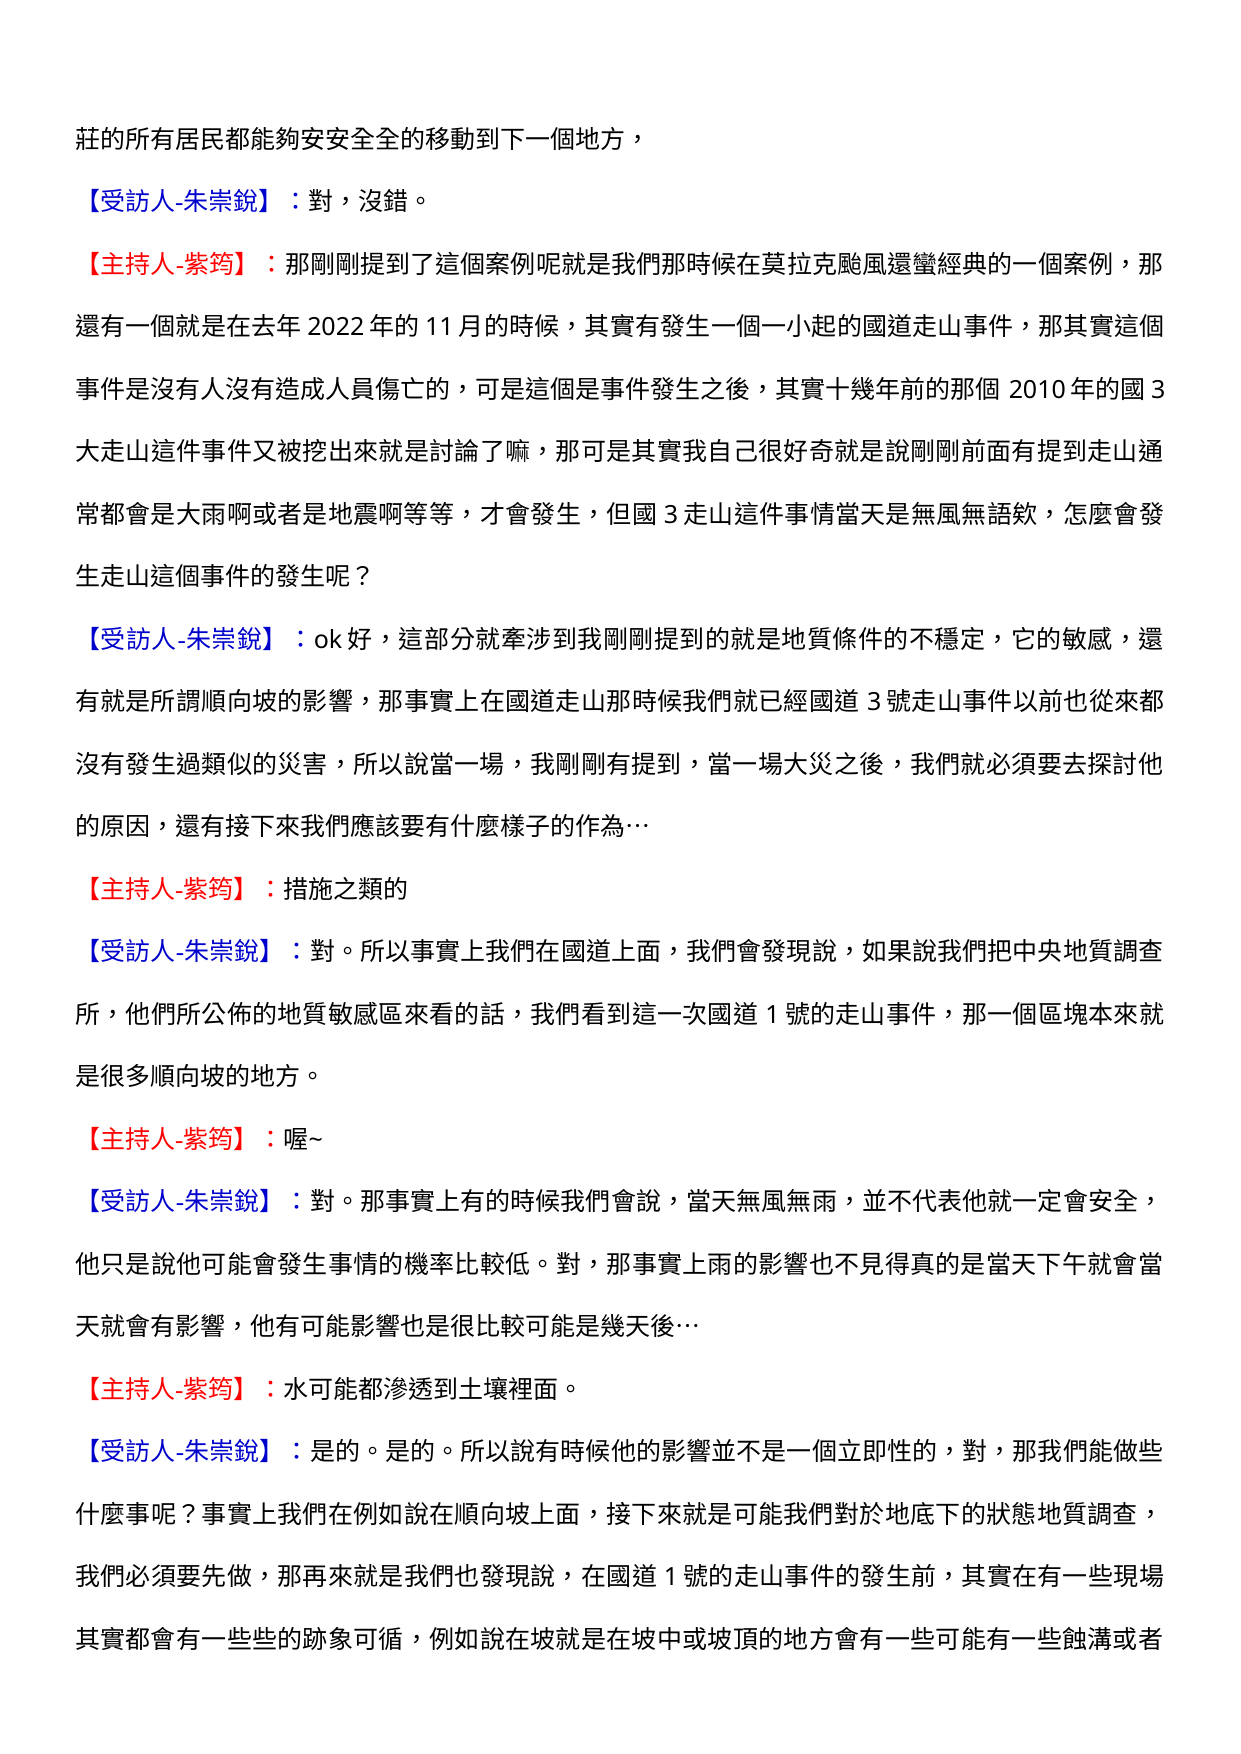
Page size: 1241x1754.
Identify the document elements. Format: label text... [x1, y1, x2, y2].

text 【主持人-紫筠】：措施之類的 [75, 846, 1165, 908]
text 【受訪人-朱崇銳】：ok好，這部分就牽涉到我剛剛提到的就是地質條件的不穩定，它的敏感，還有就是所謂順向坡的影響，那事實上在國道走山那時候我們就已經國道3號走山事件以前也從來都沒有發生過類似的災害，所以說當一場，我剛剛有提到，當一場大災之後，我們就必須要去探討他的原因，還有接下來我們應該要有什麼樣子的作為… [75, 596, 1165, 846]
text 【受訪人-朱崇銳】：對。所以事實上我們在國道上面，我們會發現說，如果說我們把中央地質調查所，他們所公佈的地質敏感區來看的話，我們看到這一次國道1號的走山事件，那一個區塊本來就是很多順向坡的地方。 [75, 908, 1165, 1096]
text 莊的所有居民都能夠安安全全的移動到下一個地方， [75, 96, 1165, 158]
text 【主持人-紫筠】：那剛剛提到了這個案例呢就是我們那時候在莫拉克颱風還蠻經典的一個案例，那還有一個就是在去年2022年的11月的時候，其實有發生一個一小起的國道走山事件，那其實這個事件是沒有人沒有造成人員傷亡的，可是這個是事件發生之後，其實十幾年前的那個2010年的國3大走山這件事件又被挖出來就是討論了嘛，那可是其實我自己很好奇就是說剛剛前面有提到走山通常都會是大雨啊或者是地震啊等等，才會發生，但國3走山這件事情當天是無風無語欸，怎麼會發生走山這個事件的發生呢？ [75, 221, 1165, 596]
text 【受訪人-朱崇銳】：對。那事實上有的時候我們會說，當天無風無雨，並不代表他就一定會安全，他只是說他可能會發生事情的機率比較低。對，那事實上雨的影響也不見得真的是當天下午就會當天就會有影響，他有可能影響也是很比較可能是幾天後… [75, 1158, 1165, 1346]
text 【受訪人-朱崇銳】：對，沒錯。 [75, 158, 1165, 221]
text 【受訪人-朱崇銳】：是的。是的。所以說有時候他的影響並不是一個立即性的，對，那我們能做些什麼事呢？事實上我們在例如說在順向坡上面，接下來就是可能我們對於地底下的狀態地質調查，我們必須要先做，那再來就是我們也發現說，在國道1號的走山事件的發生前，其實在有一些現場其實都會有一些些的跡象可循，例如說在坡就是在坡中或坡頂的地方會有一些可能有一些蝕溝或者 [75, 1408, 1165, 1658]
text 【主持人-紫筠】：水可能都滲透到土壤裡面。 [75, 1346, 1165, 1408]
text 【主持人-紫筠】：喔~ [75, 1096, 1165, 1158]
